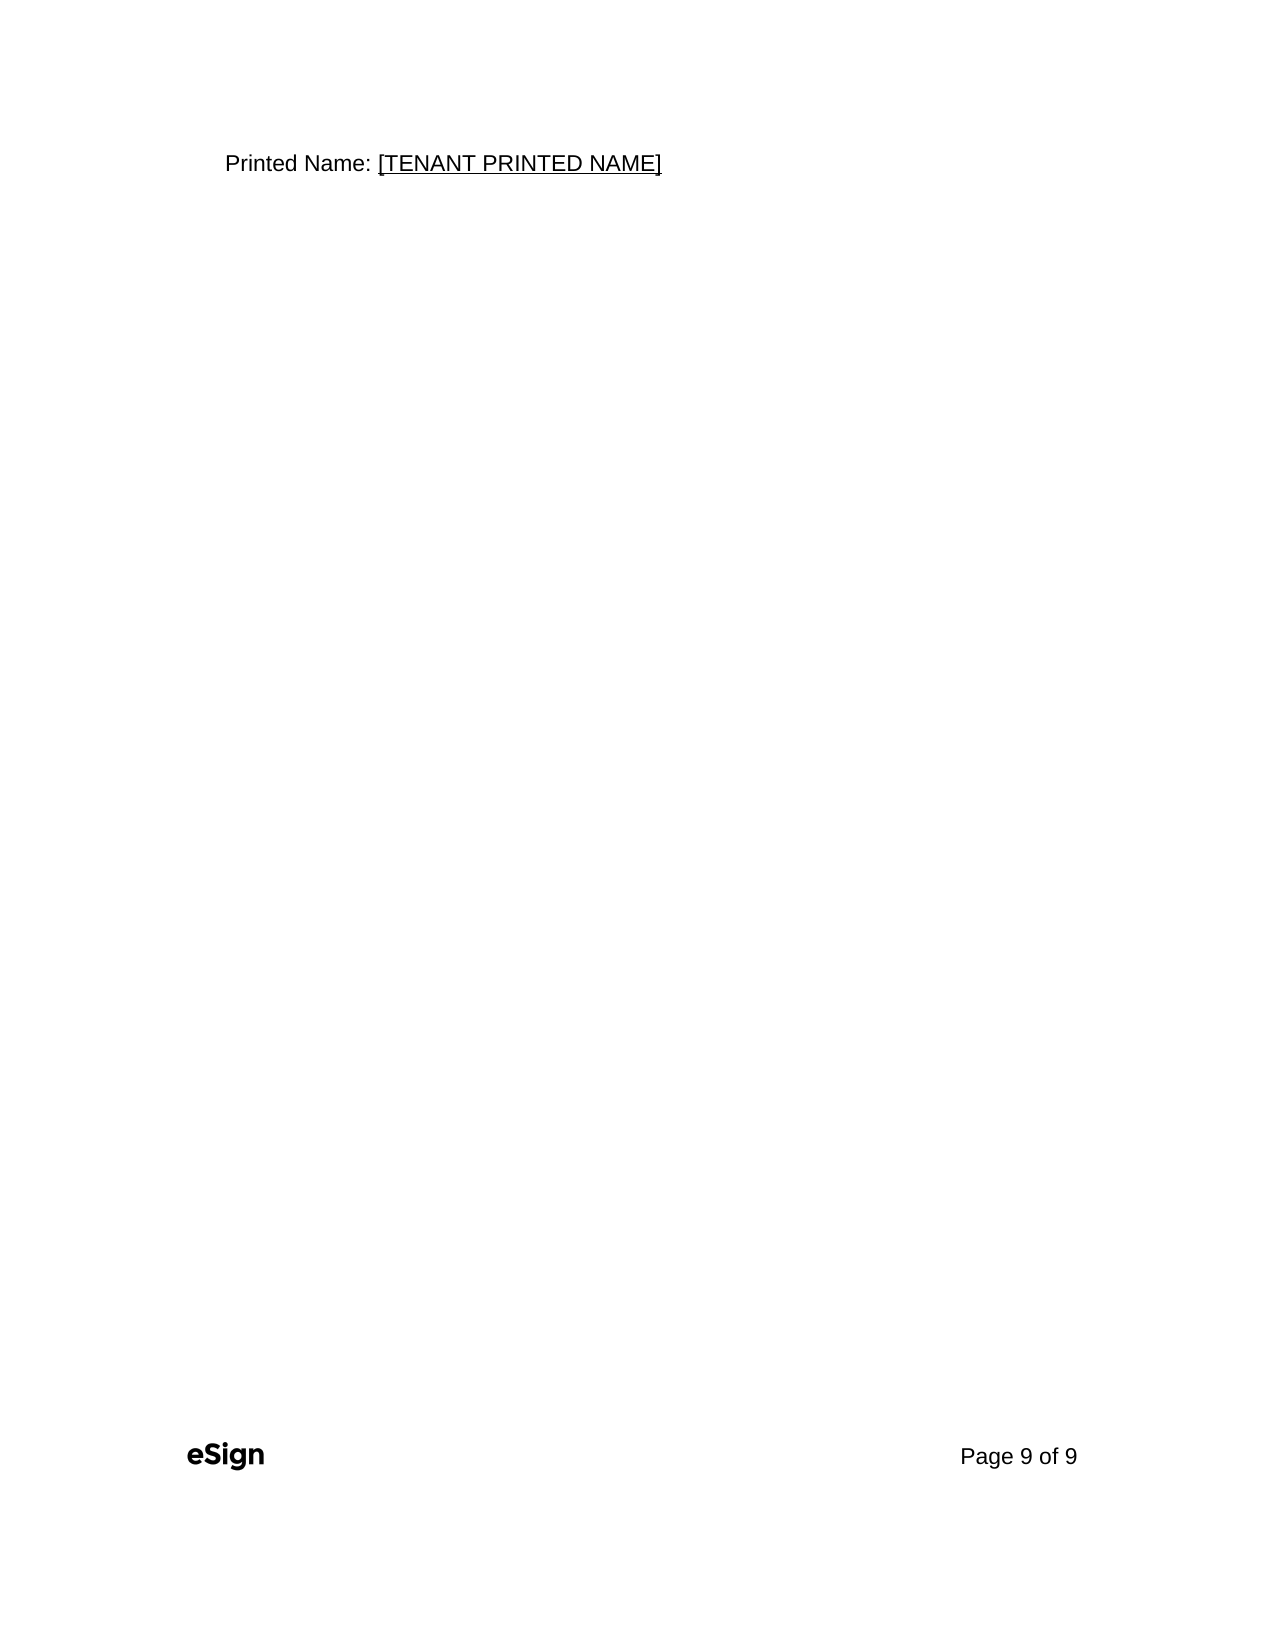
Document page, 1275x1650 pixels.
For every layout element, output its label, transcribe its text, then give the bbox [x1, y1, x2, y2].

text Printed Name: [TENANT PRINTED NAME] [225, 150, 1125, 176]
